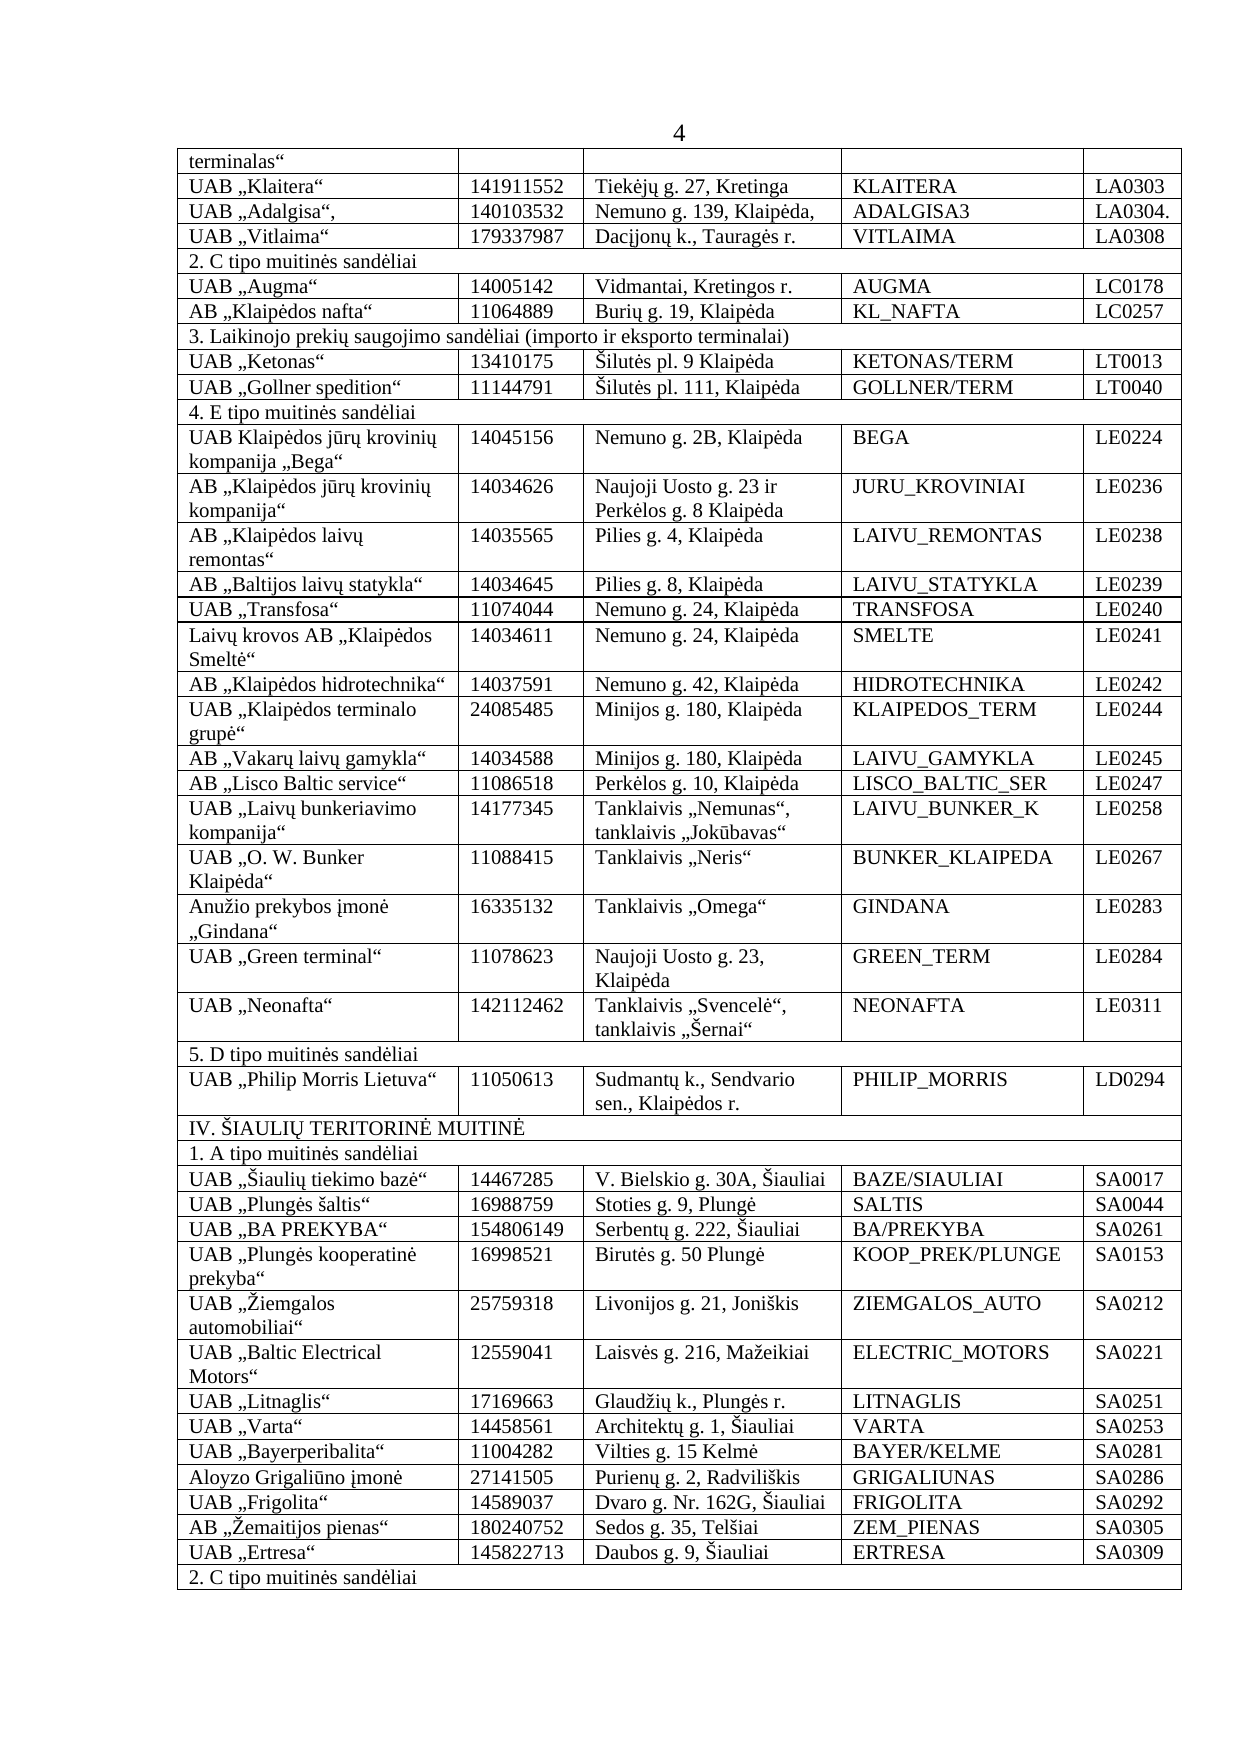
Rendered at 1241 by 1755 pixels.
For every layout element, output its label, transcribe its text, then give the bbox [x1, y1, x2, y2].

table_cell 11050613 [459, 1067, 583, 1115]
table_cell 11064889 [459, 299, 583, 323]
table_cell Tanklaivis „Svencelė“, tanklaivis „Šernai“ [584, 993, 841, 1041]
table_cell UAB „Baltic Electrical Motors“ [178, 1340, 458, 1388]
table_cell UAB „Vitlaima“ [178, 224, 458, 248]
table_cell KL_NAFTA [842, 299, 1083, 323]
table_cell AB „Klaipėdos hidrotechnika“ [178, 672, 458, 696]
table_cell LAIVU_REMONTAS [842, 523, 1083, 571]
table_cell 25759318 [459, 1291, 583, 1339]
table_cell 16988759 [459, 1192, 583, 1216]
table_cell GREEN_TERM [842, 944, 1083, 992]
table_cell UAB „Adalgisa“, [178, 199, 458, 223]
table_cell LA0303 [1084, 174, 1181, 198]
table_cell 154806149 [459, 1217, 583, 1241]
table_cell UAB „BA PREKYBA“ [178, 1217, 458, 1241]
table_cell LC0178 [1084, 274, 1181, 298]
table_cell KOOP_PREK/PLUNGE [842, 1242, 1083, 1290]
table_cell SA0292 [1084, 1490, 1181, 1514]
table_cell UAB „Gollner spedition“ [178, 375, 458, 399]
table_cell LA0308 [1084, 224, 1181, 248]
table_cell SA0309 [1084, 1540, 1181, 1564]
table_cell 14177345 [459, 796, 583, 844]
table_cell Purienų g. 2, Radviliškis [584, 1465, 841, 1489]
table_cell TRANSFOSA [842, 598, 1083, 621]
table_cell UAB „Neonafta“ [178, 993, 458, 1041]
table_cell LE0283 [1084, 895, 1181, 943]
table_cell SA0017 [1084, 1166, 1181, 1191]
table_cell UAB „O. W. Bunker Klaipėda“ [178, 845, 458, 893]
table_cell LAIVU_STATYKLA [842, 572, 1083, 596]
table_cell ELECTRIC_MOTORS [842, 1340, 1083, 1388]
table_cell LE0247 [1084, 771, 1181, 795]
table_cell ERTRESA [842, 1540, 1083, 1564]
table_cell LAIVU_BUNKER_K [842, 796, 1083, 844]
table_cell Stoties g. 9, Plungė [584, 1192, 841, 1216]
table_cell Birutės g. 50 Plungė [584, 1242, 841, 1290]
table_cell BAZE/SIAULIAI [842, 1166, 1083, 1191]
table_cell UAB „Klaitera“ [178, 174, 458, 198]
table_cell Laivų krovos AB „Klaipėdos Smeltė“ [178, 623, 458, 671]
table_cell LITNAGLIS [842, 1389, 1083, 1413]
table_cell UAB „Laivų bunkeriavimo kompanija“ [178, 796, 458, 844]
table_cell 1. A tipo muitinės sandėliai [178, 1141, 1181, 1165]
table_cell GINDANA [842, 895, 1083, 943]
table_cell [459, 149, 583, 173]
table_cell GOLLNER/TERM [842, 375, 1083, 399]
table_cell Aloyzo Grigaliūno įmonė [178, 1465, 458, 1489]
table_cell 14034588 [459, 746, 583, 770]
table_cell SA0305 [1084, 1515, 1181, 1539]
table_cell AB „Žemaitijos pienas“ [178, 1515, 458, 1539]
table_cell NEONAFTA [842, 993, 1083, 1041]
table_cell SALTIS [842, 1192, 1083, 1216]
table_cell UAB „Ketonas“ [178, 350, 458, 373]
table_cell Pilies g. 4, Klaipėda [584, 523, 841, 571]
table_cell UAB „Augma“ [178, 274, 458, 298]
table_cell AB „Vakarų laivų gamykla“ [178, 746, 458, 770]
table_cell AB „Klaipėdos laivų remontas“ [178, 523, 458, 571]
table_cell UAB „Ertresa“ [178, 1540, 458, 1564]
table_cell 11088415 [459, 845, 583, 893]
table_cell SA0153 [1084, 1242, 1181, 1290]
table_cell Anužio prekybos įmonė „Gindana“ [178, 895, 458, 943]
table_cell ADALGISA3 [842, 199, 1083, 223]
table_cell AB „Baltijos laivų statykla“ [178, 572, 458, 596]
table_cell Nemuno g. 42, Klaipėda [584, 672, 841, 696]
table_cell SA0251 [1084, 1389, 1181, 1413]
table_cell 140103532 [459, 199, 583, 223]
table_cell LE0244 [1084, 697, 1181, 745]
table_cell 141911552 [459, 174, 583, 198]
table_cell SA0286 [1084, 1465, 1181, 1489]
table_cell Serbentų g. 222, Šiauliai [584, 1217, 841, 1241]
table_cell UAB „Plungės kooperatinė prekyba“ [178, 1242, 458, 1290]
table_cell LA0304. [1084, 199, 1181, 223]
table_cell LAIVU_GAMYKLA [842, 746, 1083, 770]
table_cell Šilutės pl. 9 Klaipėda [584, 350, 841, 373]
table_cell 13410175 [459, 350, 583, 373]
table_cell Pilies g. 8, Klaipėda [584, 572, 841, 596]
table_cell 5. D tipo muitinės sandėliai [178, 1042, 1181, 1066]
table_cell 11086518 [459, 771, 583, 795]
table_cell LE0239 [1084, 572, 1181, 596]
table_cell LE0224 [1084, 425, 1181, 473]
table_cell Tanklaivis „Neris“ [584, 845, 841, 893]
table_cell LE0245 [1084, 746, 1181, 770]
table_cell Architektų g. 1, Šiauliai [584, 1414, 841, 1438]
table_cell Burių g. 19, Klaipėda [584, 299, 841, 323]
table_cell UAB „Klaipėdos terminalo grupė“ [178, 697, 458, 745]
table_cell 17169663 [459, 1389, 583, 1413]
table_cell 145822713 [459, 1540, 583, 1564]
table_cell SA0281 [1084, 1440, 1181, 1463]
table_cell 179337987 [459, 224, 583, 248]
table_cell ZEM_PIENAS [842, 1515, 1083, 1539]
table_cell UAB „Philip Morris Lietuva“ [178, 1067, 458, 1115]
table_cell UAB „Frigolita“ [178, 1490, 458, 1514]
table_cell AB „Klaipėdos nafta“ [178, 299, 458, 323]
table_cell Sedos g. 35, Telšiai [584, 1515, 841, 1539]
table_cell JURU_KROVINIAI [842, 474, 1083, 522]
table_cell LE0311 [1084, 993, 1181, 1041]
table_cell [1084, 149, 1181, 173]
table_cell FRIGOLITA [842, 1490, 1083, 1514]
table_cell [842, 149, 1083, 173]
table_cell Naujoji Uosto g. 23 ir Perkėlos g. 8 Klaipėda [584, 474, 841, 522]
table_cell 14458561 [459, 1414, 583, 1438]
table_cell LISCO_BALTIC_SER [842, 771, 1083, 795]
table_cell 14037591 [459, 672, 583, 696]
table_cell LE0267 [1084, 845, 1181, 893]
table_cell Sudmantų k., Sendvario sen., Klaipėdos r. [584, 1067, 841, 1115]
table_cell UAB „Šiaulių tiekimo bazė“ [178, 1166, 458, 1191]
table_cell Glaudžių k., Plungės r. [584, 1389, 841, 1413]
table_cell UAB „Litnaglis“ [178, 1389, 458, 1413]
table_cell Vilties g. 15 Kelmė [584, 1440, 841, 1463]
table_cell Laisvės g. 216, Mažeikiai [584, 1340, 841, 1388]
table_cell Dacįjonų k., Tauragės r. [584, 224, 841, 248]
table_cell SMELTE [842, 623, 1083, 671]
table_cell Šilutės pl. 111, Klaipėda [584, 375, 841, 399]
table_cell UAB Klaipėdos jūrų krovinių kompanija „Bega“ [178, 425, 458, 473]
table_cell Minijos g. 180, Klaipėda [584, 746, 841, 770]
table_cell KETONAS/TERM [842, 350, 1083, 373]
table_cell AUGMA [842, 274, 1083, 298]
table_cell BA/PREKYBA [842, 1217, 1083, 1241]
table_cell Minijos g. 180, Klaipėda [584, 697, 841, 745]
table_cell 24085485 [459, 697, 583, 745]
table_cell GRIGALIUNAS [842, 1465, 1083, 1489]
table_cell 14034611 [459, 623, 583, 671]
table_cell 14045156 [459, 425, 583, 473]
table_cell Nemuno g. 24, Klaipėda [584, 598, 841, 621]
table_cell SA0044 [1084, 1192, 1181, 1216]
table_cell LE0238 [1084, 523, 1181, 571]
table_cell KLAIPEDOS_TERM [842, 697, 1083, 745]
table_cell 4. E tipo muitinės sandėliai [178, 400, 1181, 424]
table_cell 14589037 [459, 1490, 583, 1514]
table_cell LC0257 [1084, 299, 1181, 323]
table_cell 3. Laikinojo prekių saugojimo sandėliai (importo ir eksporto terminalai) [178, 324, 1181, 348]
table_cell 11004282 [459, 1440, 583, 1463]
table_cell 14034626 [459, 474, 583, 522]
table_cell 14005142 [459, 274, 583, 298]
table_cell 16335132 [459, 895, 583, 943]
table_cell SA0261 [1084, 1217, 1181, 1241]
table_cell UAB „Plungės šaltis“ [178, 1192, 458, 1216]
table_cell KLAITERA [842, 174, 1083, 198]
table_cell PHILIP_MORRIS [842, 1067, 1083, 1115]
table_cell 14034645 [459, 572, 583, 596]
table_cell UAB „Žiemgalos automobiliai“ [178, 1291, 458, 1339]
table_cell 14467285 [459, 1166, 583, 1191]
table_cell 11078623 [459, 944, 583, 992]
table_cell LT0013 [1084, 350, 1181, 373]
table_cell IV. ŠIAULIŲ TERITORINĖ MUITINĖ [178, 1116, 1181, 1140]
table_cell Perkėlos g. 10, Klaipėda [584, 771, 841, 795]
table_cell Tiekėjų g. 27, Kretinga [584, 174, 841, 198]
table_cell BUNKER_KLAIPEDA [842, 845, 1083, 893]
table_cell Tanklaivis „Nemunas“, tanklaivis „Jokūbavas“ [584, 796, 841, 844]
table_cell LD0294 [1084, 1067, 1181, 1115]
table_cell UAB „Bayerperibalita“ [178, 1440, 458, 1463]
table_cell HIDROTECHNIKA [842, 672, 1083, 696]
table_cell 16998521 [459, 1242, 583, 1290]
table_cell V. Bielskio g. 30A, Šiauliai [584, 1166, 841, 1191]
table_cell LT0040 [1084, 375, 1181, 399]
table_cell 142112462 [459, 993, 583, 1041]
table_cell BEGA [842, 425, 1083, 473]
table_cell Dvaro g. Nr. 162G, Šiauliai [584, 1490, 841, 1514]
table_cell Nemuno g. 2B, Klaipėda [584, 425, 841, 473]
table_cell SA0221 [1084, 1340, 1181, 1388]
table_cell BAYER/KELME [842, 1440, 1083, 1463]
table_cell terminalas“ [178, 149, 458, 173]
table_cell AB „Lisco Baltic service“ [178, 771, 458, 795]
table_cell SA0212 [1084, 1291, 1181, 1339]
table_cell 27141505 [459, 1465, 583, 1489]
table_cell Livonijos g. 21, Joniškis [584, 1291, 841, 1339]
table_cell 14035565 [459, 523, 583, 571]
table_cell LE0258 [1084, 796, 1181, 844]
table_cell Nemuno g. 139, Klaipėda, [584, 199, 841, 223]
table_cell SA0253 [1084, 1414, 1181, 1438]
table_cell 180240752 [459, 1515, 583, 1539]
table_cell Tanklaivis „Omega“ [584, 895, 841, 943]
table_cell 12559041 [459, 1340, 583, 1388]
table_cell LE0241 [1084, 623, 1181, 671]
table_cell Naujoji Uosto g. 23, Klaipėda [584, 944, 841, 992]
table_cell UAB „Varta“ [178, 1414, 458, 1438]
table_cell LE0284 [1084, 944, 1181, 992]
table_cell VARTA [842, 1414, 1083, 1438]
table_cell LE0236 [1084, 474, 1181, 522]
table_cell LE0242 [1084, 672, 1181, 696]
table_cell UAB „Green terminal“ [178, 944, 458, 992]
table_cell 2. C tipo muitinės sandėliai [178, 249, 1181, 273]
table_cell [584, 149, 841, 173]
table_cell 11074044 [459, 598, 583, 621]
table_cell ZIEMGALOS_AUTO [842, 1291, 1083, 1339]
table_cell 11144791 [459, 375, 583, 399]
table_cell Daubos g. 9, Šiauliai [584, 1540, 841, 1564]
table_cell LE0240 [1084, 598, 1181, 621]
table_cell Vidmantai, Kretingos r. [584, 274, 841, 298]
table_cell VITLAIMA [842, 224, 1083, 248]
table_cell 2. C tipo muitinės sandėliai [178, 1565, 1181, 1589]
table_cell Nemuno g. 24, Klaipėda [584, 623, 841, 671]
table_cell AB „Klaipėdos jūrų krovinių kompanija“ [178, 474, 458, 522]
table_cell UAB „Transfosa“ [178, 598, 458, 621]
